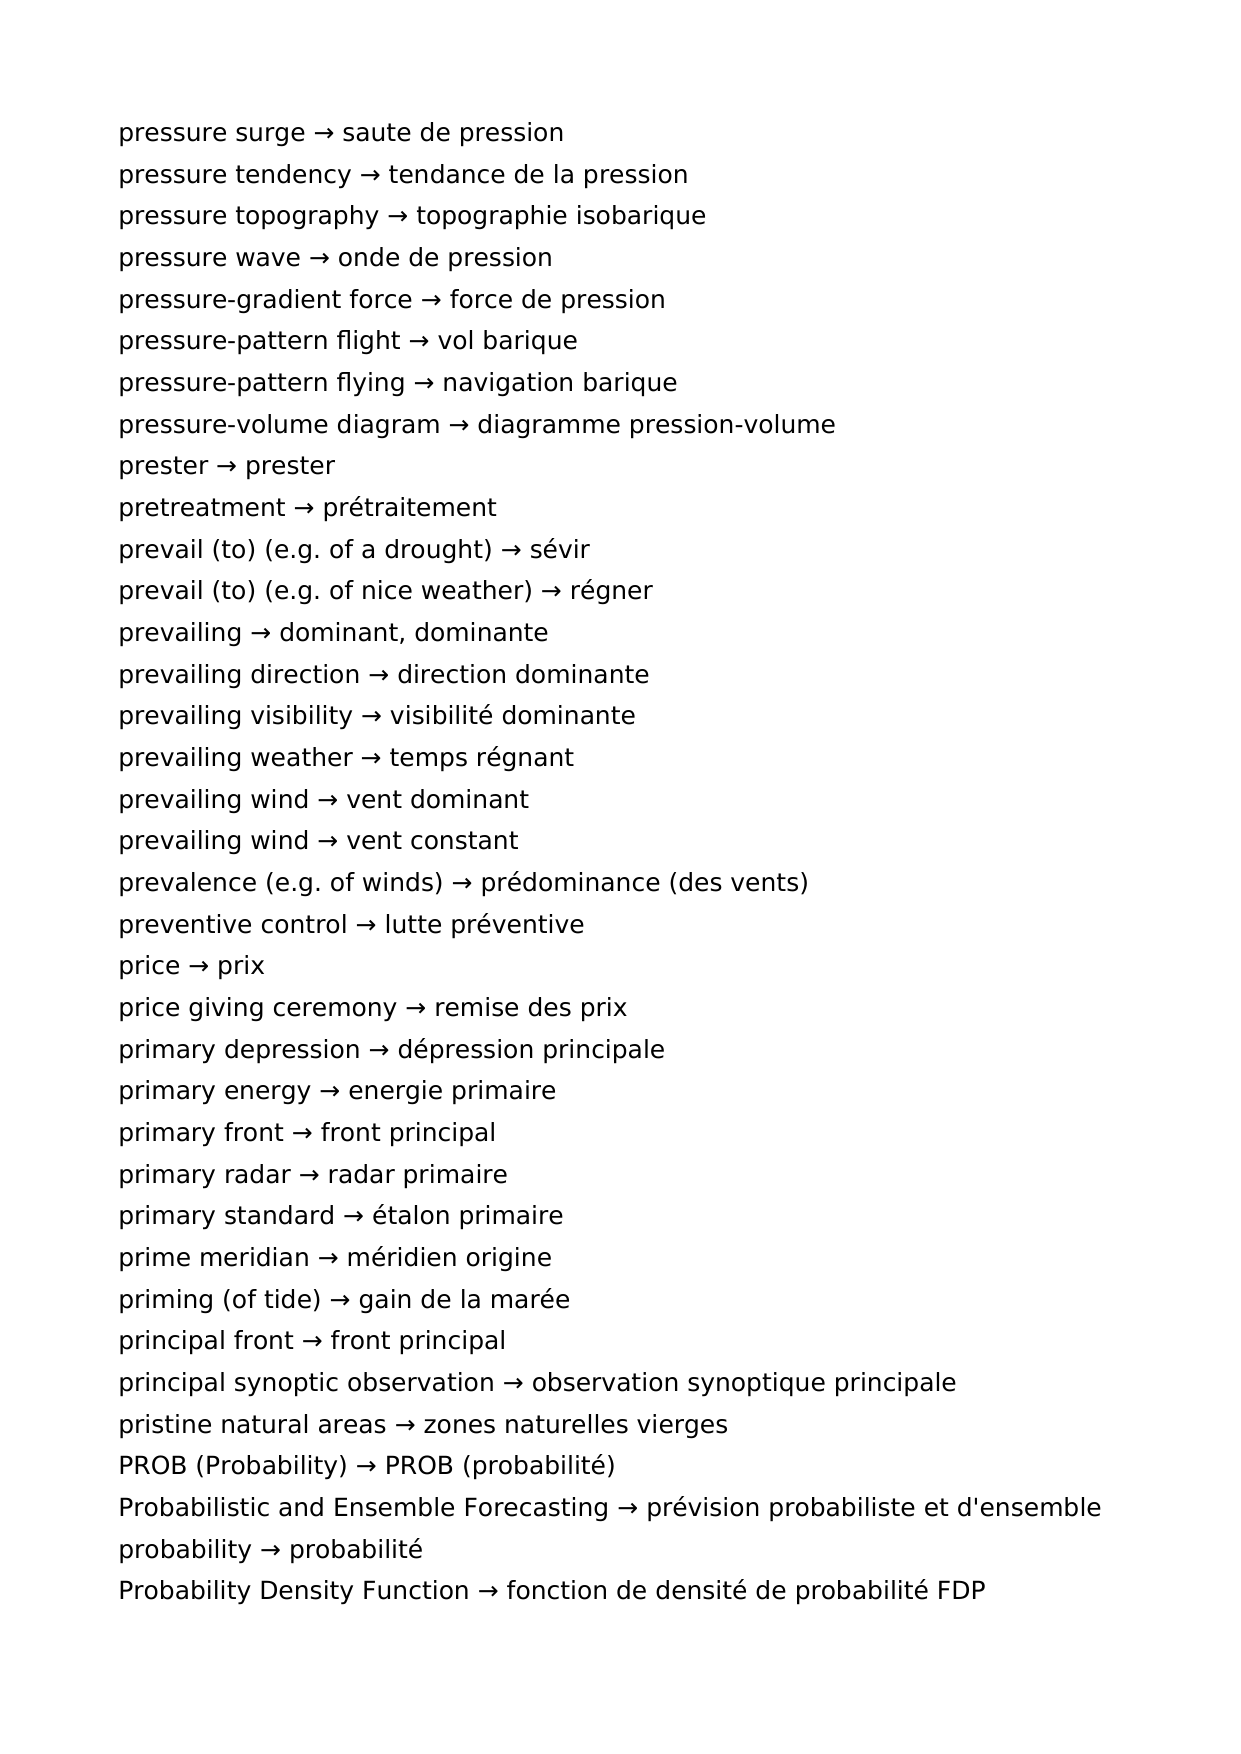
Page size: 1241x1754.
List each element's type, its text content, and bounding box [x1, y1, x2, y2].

text priming (of tide) → gain de la marée [118, 1285, 1122, 1314]
text primary standard → étalon primaire [118, 1201, 1122, 1231]
text prevailing direction → direction dominante [118, 660, 1122, 689]
text primary energy → energie primaire [118, 1076, 1122, 1106]
text probability → probabilité [118, 1535, 1122, 1564]
text pristine natural areas → zones naturelles vierges [118, 1410, 1122, 1439]
text pressure-pattern flight → vol barique [118, 326, 1122, 356]
text prester → prester [118, 451, 1122, 481]
text PROB (Probability) → PROB (probabilité) [118, 1451, 1122, 1481]
text price giving ceremony → remise des prix [118, 993, 1122, 1022]
text pressure surge → saute de pression [118, 118, 1122, 147]
text pressure tendency → tendance de la pression [118, 160, 1122, 189]
text prevailing → dominant, dominante [118, 618, 1122, 647]
text pretreatment → prétraitement [118, 493, 1122, 522]
text prevail (to) (e.g. of a drought) → sévir [118, 535, 1122, 564]
text pressure-pattern flying → navigation barique [118, 368, 1122, 397]
text prime meridian → méridien origine [118, 1243, 1122, 1272]
text prevailing visibility → visibilité dominante [118, 701, 1122, 731]
text pressure-gradient force → force de pression [118, 285, 1122, 314]
text prevalence (e.g. of winds) → prédominance (des vents) [118, 868, 1122, 897]
text prevailing weather → temps régnant [118, 743, 1122, 772]
text prevail (to) (e.g. of nice weather) → régner [118, 576, 1122, 606]
text principal front → front principal [118, 1326, 1122, 1356]
text Probability Density Function → fonction de densité de probabilité FDP [118, 1576, 1122, 1606]
text primary front → front principal [118, 1118, 1122, 1147]
text pressure-volume diagram → diagramme pression-volume [118, 410, 1122, 439]
text pressure wave → onde de pression [118, 243, 1122, 272]
text Probabilistic and Ensemble Forecasting → prévision probabiliste et d'ensemble [118, 1493, 1122, 1522]
text pressure topography → topographie isobarique [118, 201, 1122, 231]
text prevailing wind → vent constant [118, 826, 1122, 856]
text principal synoptic observation → observation synoptique principale [118, 1368, 1122, 1397]
text price → prix [118, 951, 1122, 981]
text preventive control → lutte préventive [118, 910, 1122, 939]
text primary depression → dépression principale [118, 1035, 1122, 1064]
text prevailing wind → vent dominant [118, 785, 1122, 814]
text primary radar → radar primaire [118, 1160, 1122, 1189]
